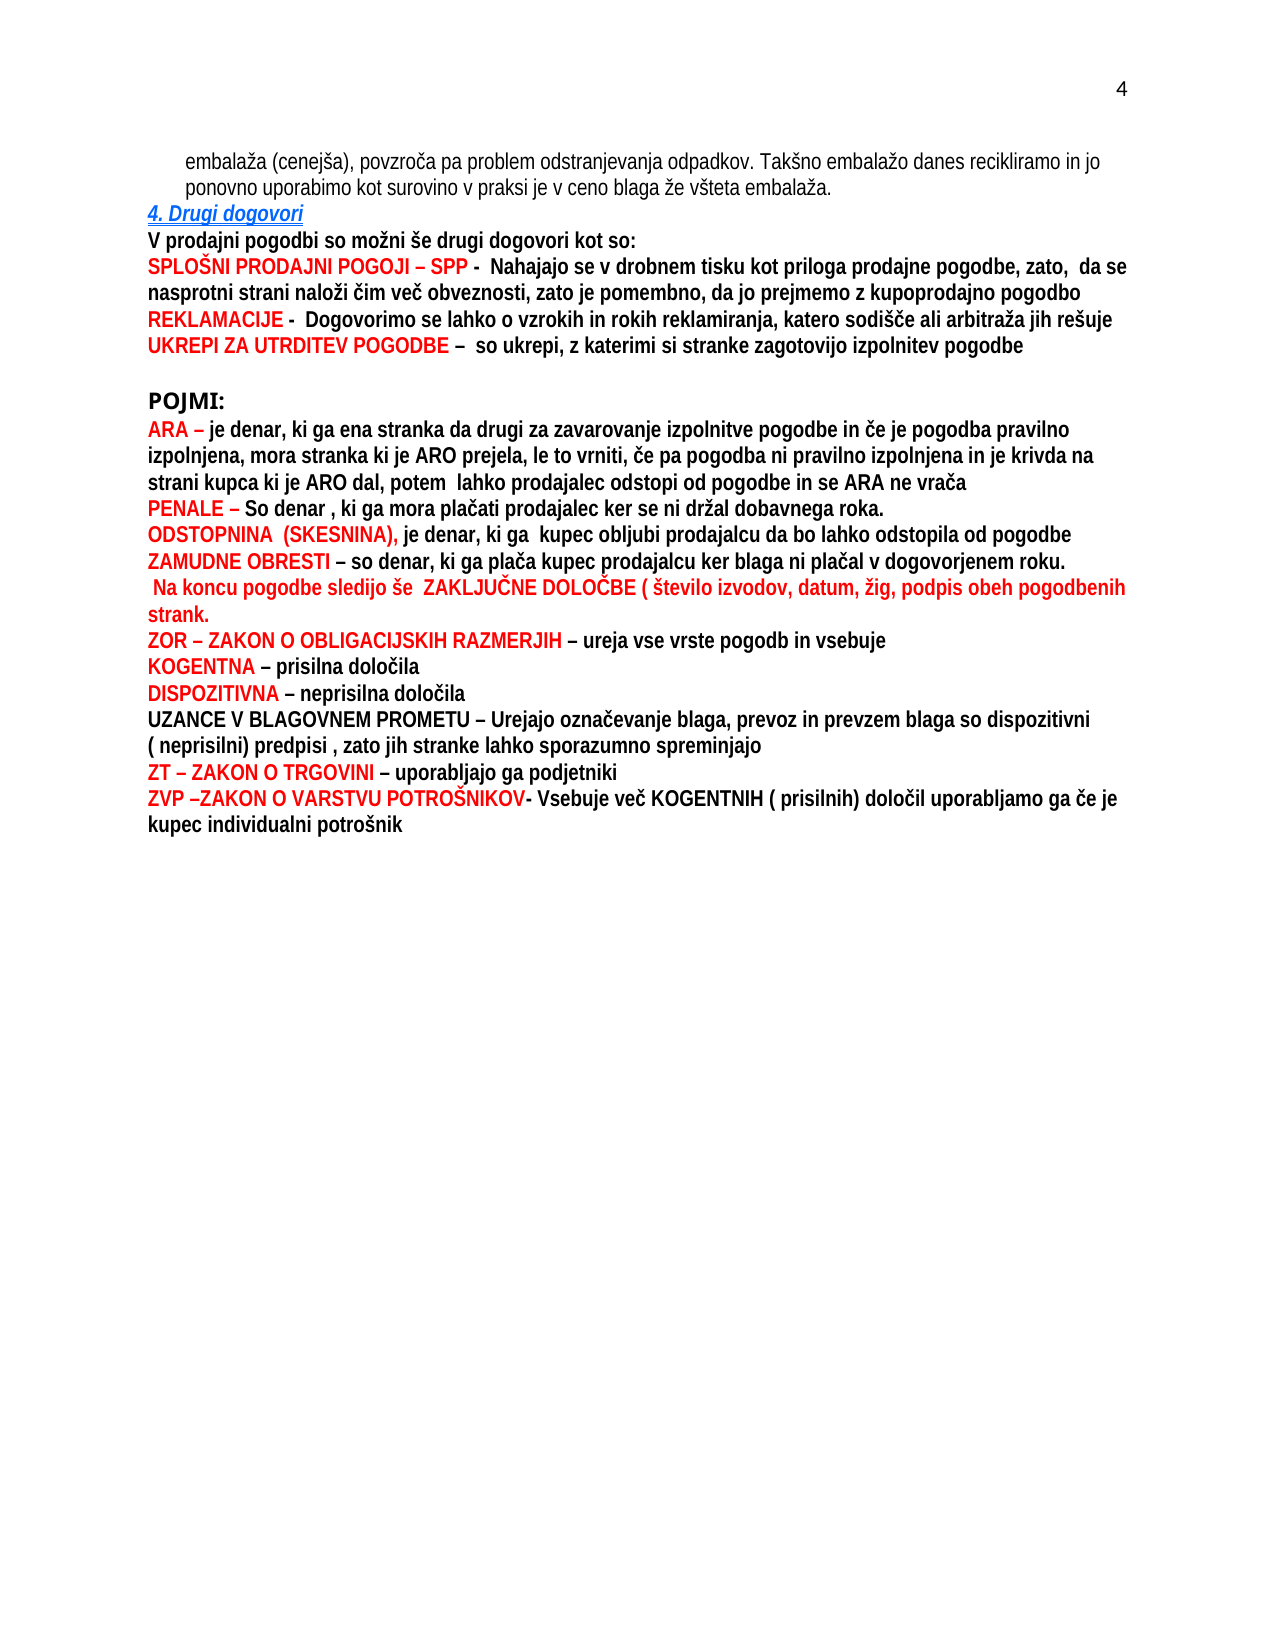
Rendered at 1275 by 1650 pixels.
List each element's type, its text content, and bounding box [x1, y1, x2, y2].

text ZOR – ZAKON O OBLIGACIJSKIH RAZMERJIH – ureja vse vrste pogodb in vsebuje [148, 627, 1127, 653]
text UKREPI ZA UTRDITEV POGODBE – so ukrepi, z katerimi si stranke zagotovijo izpolnitev pogodbe [148, 332, 1127, 358]
text embalaža (cenejša), povzroča pa problem odstranjevanja odpadkov. Takšno embalažo danes recikliramo in jo ponovno uporabimo kot surovino v praksi je v ceno blaga že všteta embalaža. [185, 148, 1127, 200]
text ZAMUDNE OBRESTI – so denar, ki ga plača kupec prodajalcu ker blaga ni plačal v dogovorjenem roku. [148, 548, 1127, 574]
text POJMI: [148, 385, 1127, 416]
text ODSTOPNINA (SKESNINA), je denar, ki ga kupec obljubi prodajalcu da bo lahko odstopila od pogodbe [148, 521, 1127, 548]
text 4. Drugi dogovori [148, 200, 1127, 227]
text REKLAMACIJE - Dogovorimo se lahko o vzrokih in rokih reklamiranja, katero sodišče ali arbitraža jih rešuje [148, 306, 1127, 332]
text V prodajni pogodbi so možni še drugi dogovori kot so: [148, 227, 1127, 253]
text SPLOŠNI PRODAJNI POGOJI – SPP - Nahajajo se v drobnem tisku kot priloga prodajne pogodbe, zato, da se nasprotni strani naloži čim več obveznosti, zato je pomembno, da jo prejmemo z kupoprodajno pogodbo [148, 253, 1127, 306]
text UZANCE V BLAGOVNEM PROMETU – Urejajo označevanje blaga, prevoz in prevzem blaga so dispozitivni ( neprisilni) predpisi , zato jih stranke lahko sporazumno spreminjajo [148, 706, 1127, 759]
text ARA – je denar, ki ga ena stranka da drugi za zavarovanje izpolnitve pogodbe in če je pogodba pravilno izpolnjena, mora stranka ki je ARO prejela, le to vrniti, če pa pogodba ni pravilno izpolnjena in je krivda na strani kupca ki je ARO dal, potem lahko prodajalec odstopi od pogodbe in se ARA ne vrača [148, 416, 1127, 495]
text ZT – ZAKON O TRGOVINI – uporabljajo ga podjetniki [148, 759, 1127, 785]
text KOGENTNA – prisilna določila [148, 653, 1127, 679]
text PENALE – So denar , ki ga mora plačati prodajalec ker se ni držal dobavnega roka. [148, 495, 1127, 521]
text DISPOZITIVNA – neprisilna določila [148, 679, 1127, 706]
text Na koncu pogodbe sledijo še ZAKLJUČNE DOLOČBE ( število izvodov, datum, žig, podpis obeh pogodbenih strank. [148, 574, 1127, 627]
text ZVP –ZAKON O VARSTVU POTROŠNIKOV- Vsebuje več KOGENTNIH ( prisilnih) določil uporabljamo ga če je kupec individualni potrošnik [148, 785, 1127, 838]
